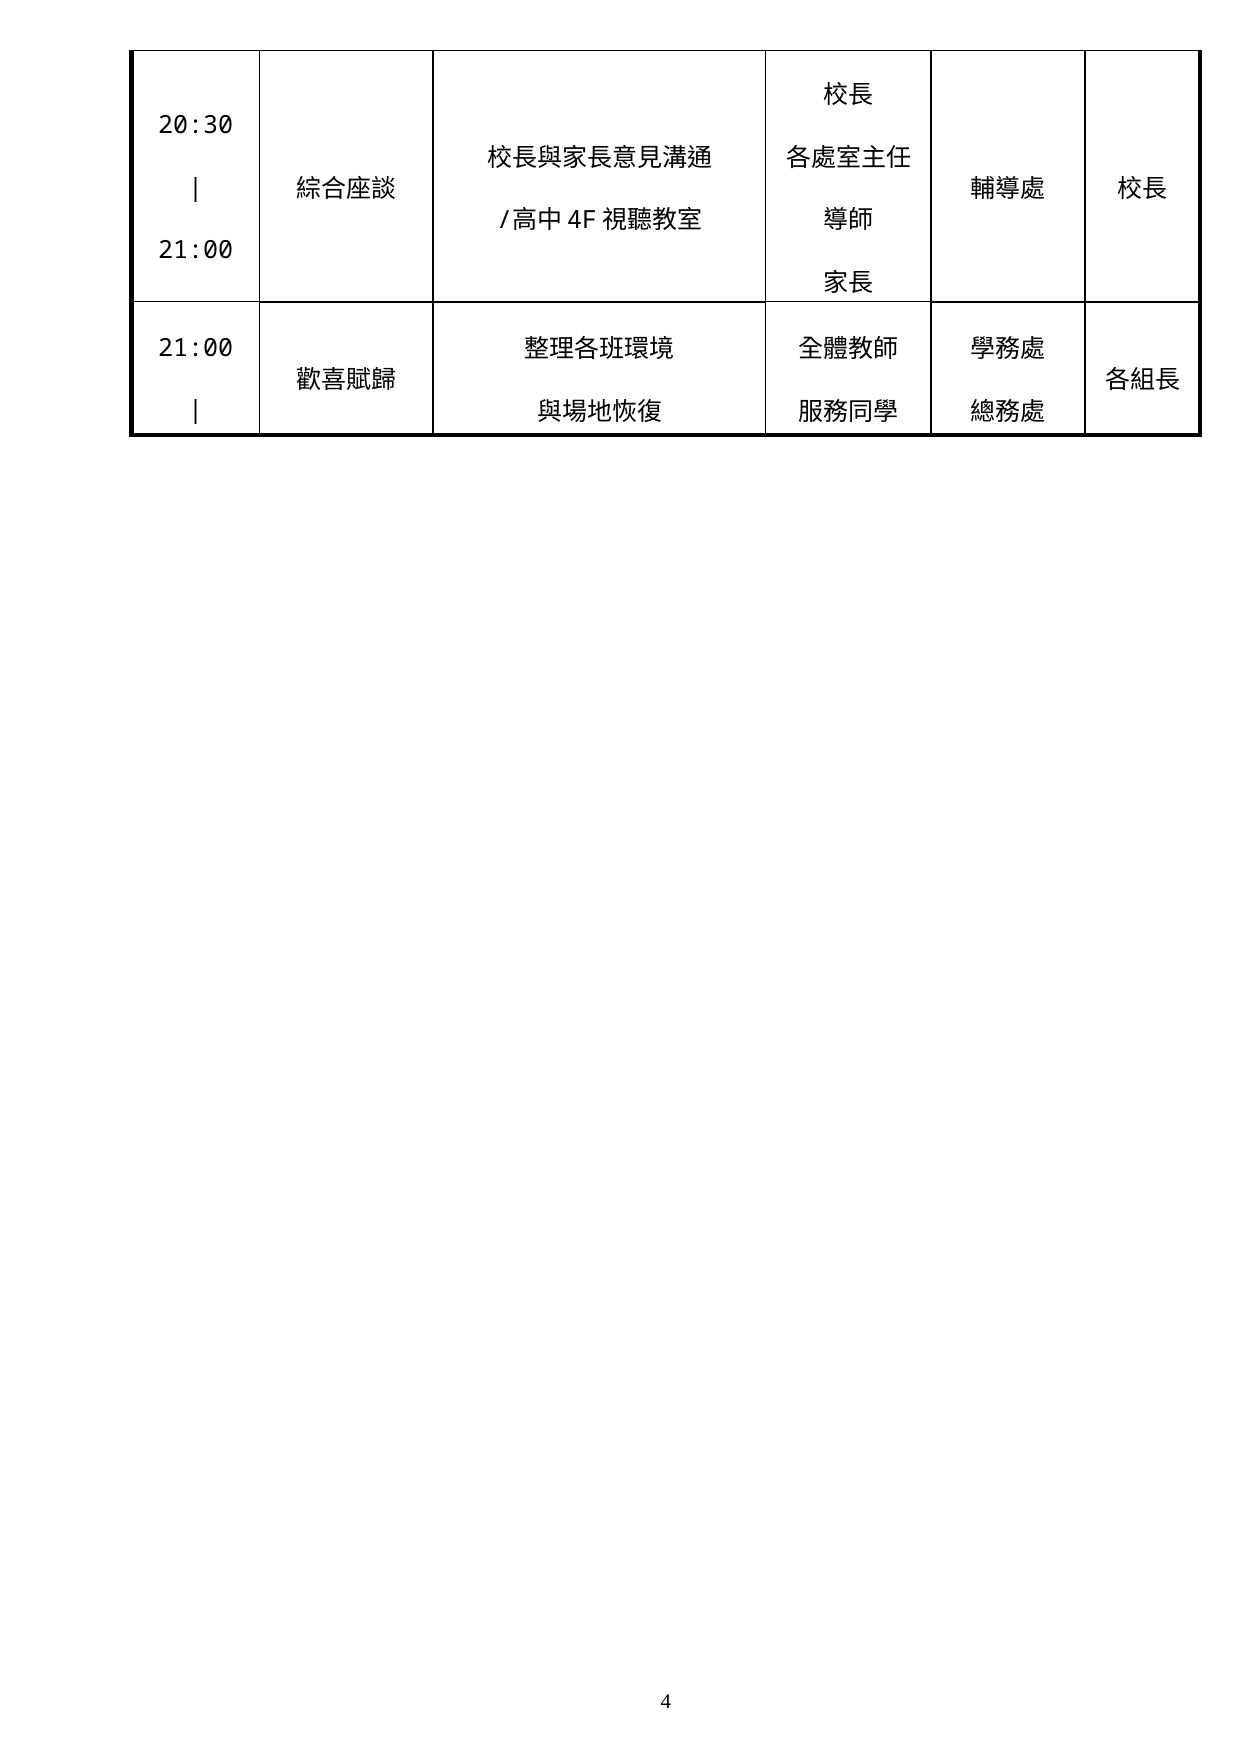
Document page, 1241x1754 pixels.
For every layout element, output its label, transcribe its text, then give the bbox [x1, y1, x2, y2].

table_cell 學務處 總務處 [932, 303, 1084, 432]
table_cell 整理各班環境 與場地恢復 [434, 303, 765, 432]
table_cell 歡喜賦歸 [260, 303, 432, 432]
table_cell 20:30 | 21:00 [134, 51, 259, 301]
table_cell 綜合座談 [260, 51, 432, 301]
table_cell 校長與家長意見溝通 /高中4F視聽教室 [434, 51, 765, 301]
table_cell 21:00 | [134, 302, 259, 432]
table_cell 全體教師 服務同學 [766, 302, 930, 432]
table_cell 輔導處 [932, 51, 1084, 301]
table_cell 各組長 [1086, 303, 1198, 432]
table_cell 校長 各處室主任 導師 家長 [766, 51, 930, 301]
table_cell 校長 [1086, 51, 1198, 301]
